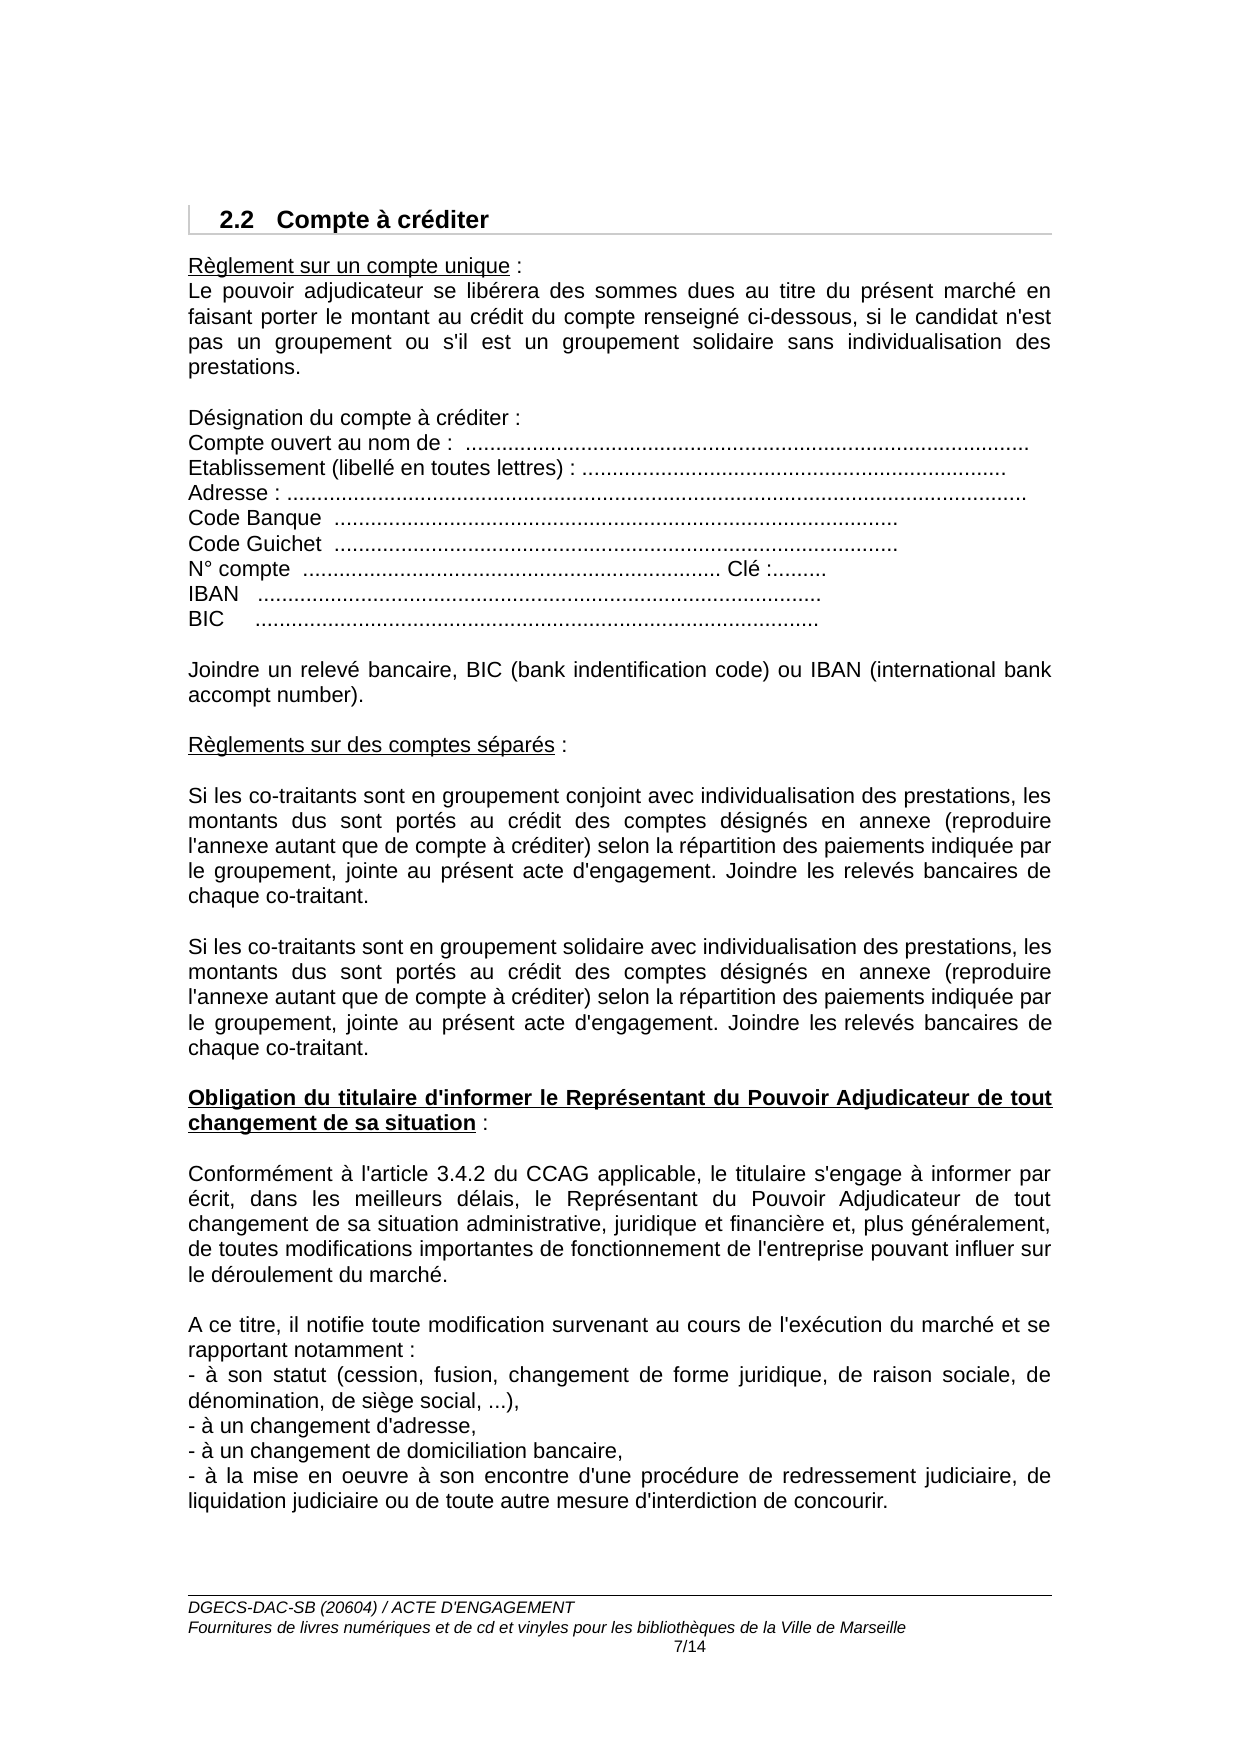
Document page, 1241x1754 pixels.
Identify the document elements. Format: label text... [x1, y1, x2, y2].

text Si les co-traitants sont en groupement conjoint avec individualisation des prestations, les montants dus sont portés au crédit des comptes désignés en annexe (reproduire l'annexe autant que de compte à créditer) selon la répartition des paiements indiquée par le groupement, jointe au présent acte d'engagement. Joindre les relevés bancaires de chaque co-traitant. [188, 782, 1052, 908]
text - à son statut (cession, fusion, changement de forme juridique, de raison sociale, de dénomination, de siège social, ...), [188, 1362, 1052, 1413]
text Règlement sur un compte unique : [188, 253, 1052, 278]
text Etablissement (libellé en toutes lettres) : ...................................................................... [188, 455, 1052, 480]
text - à un changement d'adresse, [188, 1413, 1052, 1438]
text Adresse : .......................................................................................................................... [188, 480, 1052, 505]
text Le pouvoir adjudicateur se libérera des sommes dues au titre du présent marché en faisant porter le montant au crédit du compte renseigné ci-dessous, si le candidat n'est pas un groupement ou s'il est un groupement solidaire sans individualisation des prestations. [188, 278, 1052, 379]
text Code Guichet ............................................................................................. [188, 530, 1052, 556]
text N° compte ..................................................................... Clé :......... [188, 556, 1052, 581]
text Joindre un relevé bancaire, BIC (bank indentification code) ou IBAN (international bank accompt number). [188, 656, 1052, 707]
text Conformément à l'article 3.4.2 du CCAG applicable, le titulaire s'engage à informer par écrit, dans les meilleurs délais, le Représentant du Pouvoir Adjudicateur de tout changement de sa situation administrative, juridique et financière et, plus généralement, de toutes modifications importantes de fonctionnement de l'entreprise pouvant influer sur le déroulement du marché. [188, 1161, 1052, 1287]
text Règlements sur des comptes séparés : [188, 732, 1052, 757]
text A ce titre, il notifie toute modification survenant au cours de l'exécution du marché et se rapportant notamment : [188, 1312, 1052, 1362]
text - à un changement de domiciliation bancaire, [188, 1438, 1052, 1463]
text Si les co-traitants sont en groupement solidaire avec individualisation des prestations, les montants dus sont portés au crédit des comptes désignés en annexe (reproduire l'annexe autant que de compte à créditer) selon la répartition des paiements indiquée par le groupement, jointe au présent acte d'engagement. Joindre les relevés bancaires de chaque co-traitant. [188, 934, 1052, 1060]
subtitle Compte à créditer [188, 204, 1052, 233]
text IBAN ............................................................................................. [188, 581, 1052, 606]
text Désignation du compte à créditer : [188, 404, 1052, 429]
text Compte ouvert au nom de : ............................................................................................. [188, 429, 1052, 455]
text Obligation du titulaire d'informer le Représentant du Pouvoir Adjudicateur de tout [188, 1085, 1052, 1107]
text - à la mise en oeuvre à son encontre d'une procédure de redressement judiciaire, de liquidation judiciaire ou de toute autre mesure d'interdiction de concourir. [188, 1463, 1052, 1513]
text changement de sa situation : [188, 1108, 1052, 1135]
text BIC ............................................................................................. [188, 606, 1052, 631]
text Code Banque ............................................................................................. [188, 505, 1052, 530]
